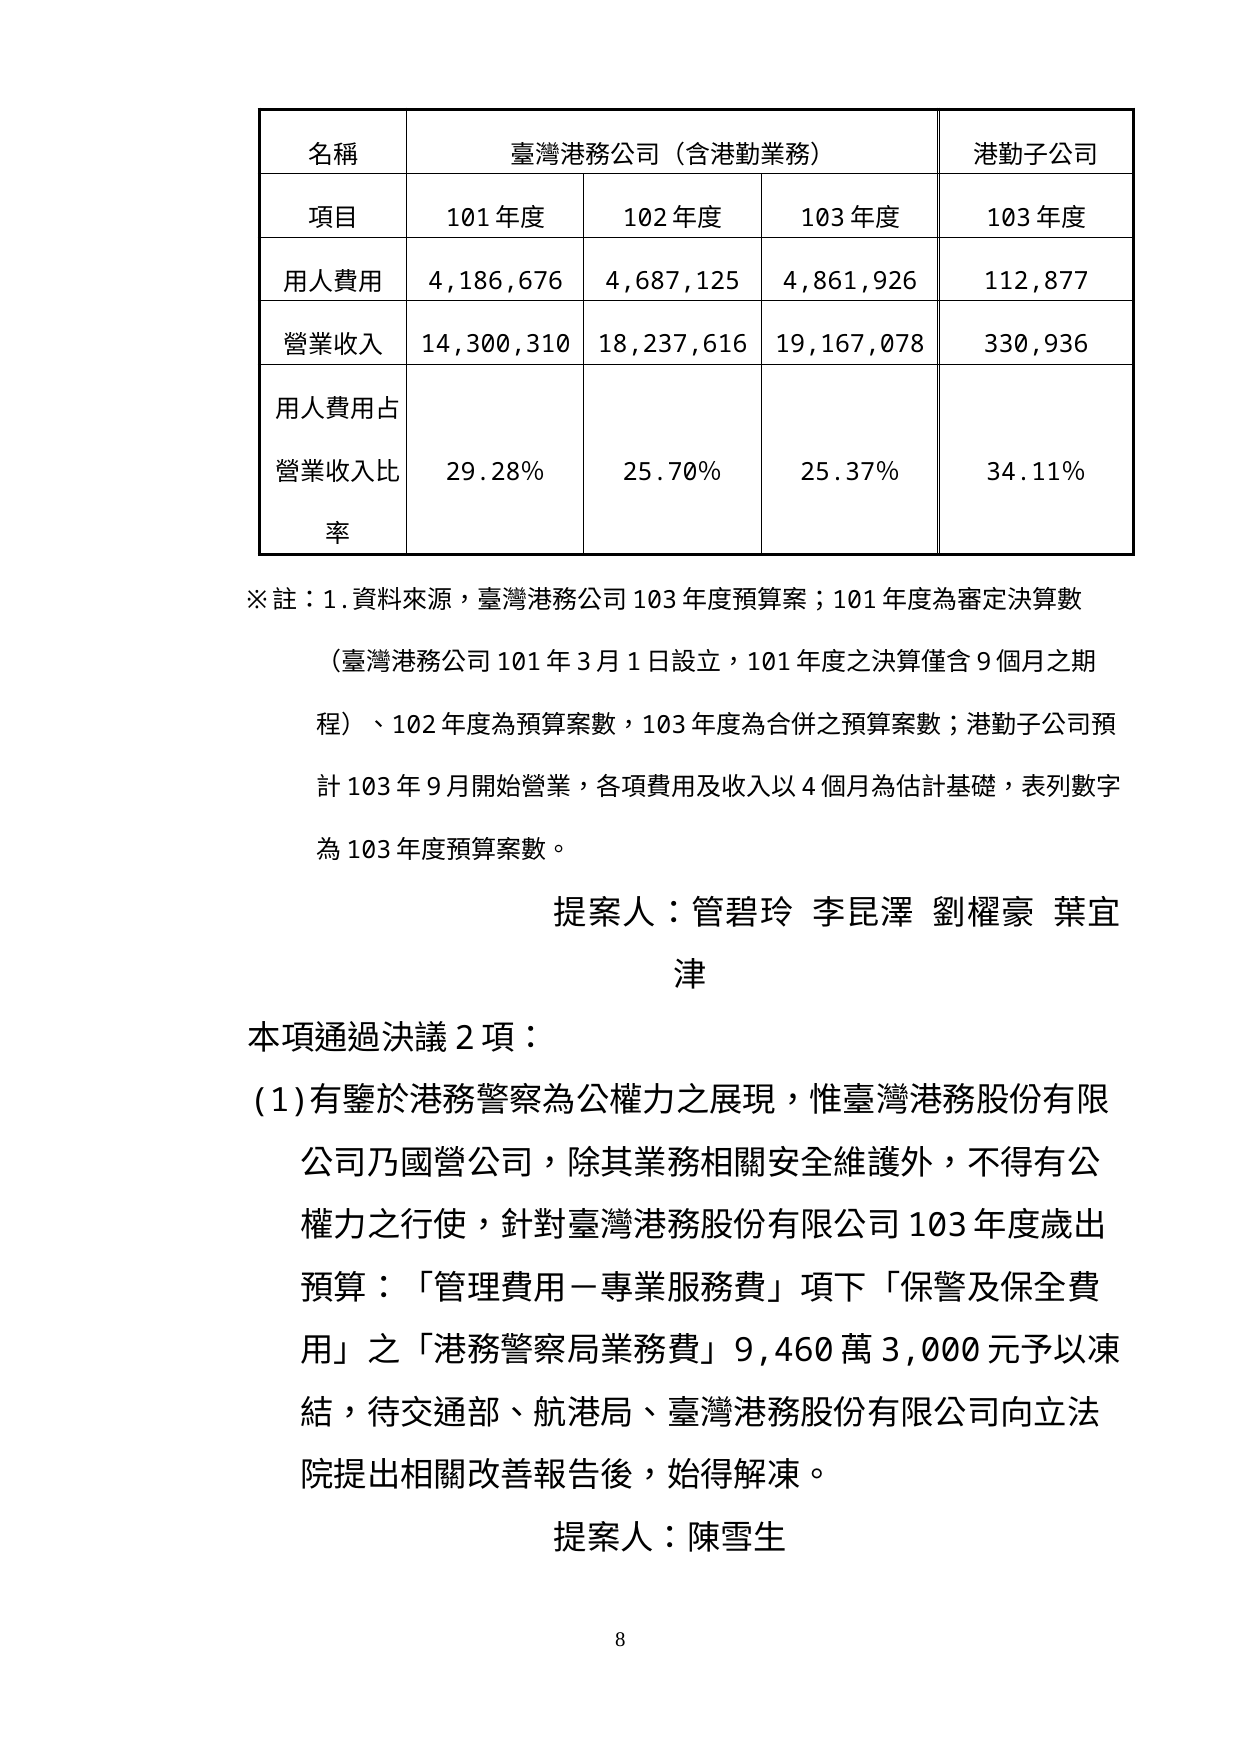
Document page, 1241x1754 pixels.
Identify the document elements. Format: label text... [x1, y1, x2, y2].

table_cell 營業收入 [261, 301, 406, 364]
table_cell 103年度 [940, 174, 1132, 237]
text 本項通過決議2項： [248, 993, 1122, 1056]
table_cell 4,186,676 [407, 238, 583, 300]
table_cell 用人費用占營業收入比率 [261, 365, 406, 552]
table_cell 29.28％ [407, 365, 583, 552]
table_cell 101年度 [407, 174, 583, 237]
table_header 港勤子公司 [940, 111, 1132, 173]
table_cell 102年度 [584, 174, 761, 237]
table_cell 34.11％ [940, 365, 1132, 552]
table_cell 330,936 [940, 301, 1132, 364]
text ※註：1.資料來源，臺灣港務公司103年度預算案；101年度為審定決算數（臺灣港務公司101年3月1日設立，101年度之決算僅含9個月之期程）、102年度為預算案數，103年度為合併之預算案數；港勤子公司預計103年9月開始營業，各項費用及收入以4個月為估計基礎，表列數字為103年度預算案數。 [242, 556, 1122, 868]
table_header 臺灣港務公司（含港勤業務） [407, 111, 937, 173]
text 提案人：管碧玲 李昆澤 劉櫂豪 葉宜津 [554, 868, 1122, 993]
table_cell 103年度 [762, 174, 937, 237]
table_cell 25.70％ [584, 365, 761, 552]
table_header 名稱 [261, 111, 406, 173]
table_cell 項目 [261, 174, 406, 237]
table_cell 用人費用 [261, 238, 406, 300]
table_cell 18,237,616 [584, 301, 761, 364]
table_cell 19,167,078 [762, 301, 937, 364]
table_cell 112,877 [940, 238, 1132, 300]
text 提案人：陳雪生 [554, 1493, 1122, 1556]
table_cell 25.37％ [762, 365, 937, 552]
table_cell 4,861,926 [762, 238, 937, 300]
text (1)有鑒於港務警察為公權力之展現，惟臺灣港務股份有限公司乃國營公司，除其業務相關安全維護外，不得有公權力之行使，針對臺灣港務股份有限公司103年度歲出預算：「管理費用－專業服務費」項下「保警及保全費用」之「港務警察局業務費」9,460萬3,000元予以凍結，待交通部、航港局、臺灣港務股份有限公司向立法院提出相關改善報告後，始得解凍。 [249, 1056, 1122, 1493]
table_cell 14,300,310 [407, 301, 583, 364]
table_cell 4,687,125 [584, 238, 761, 300]
